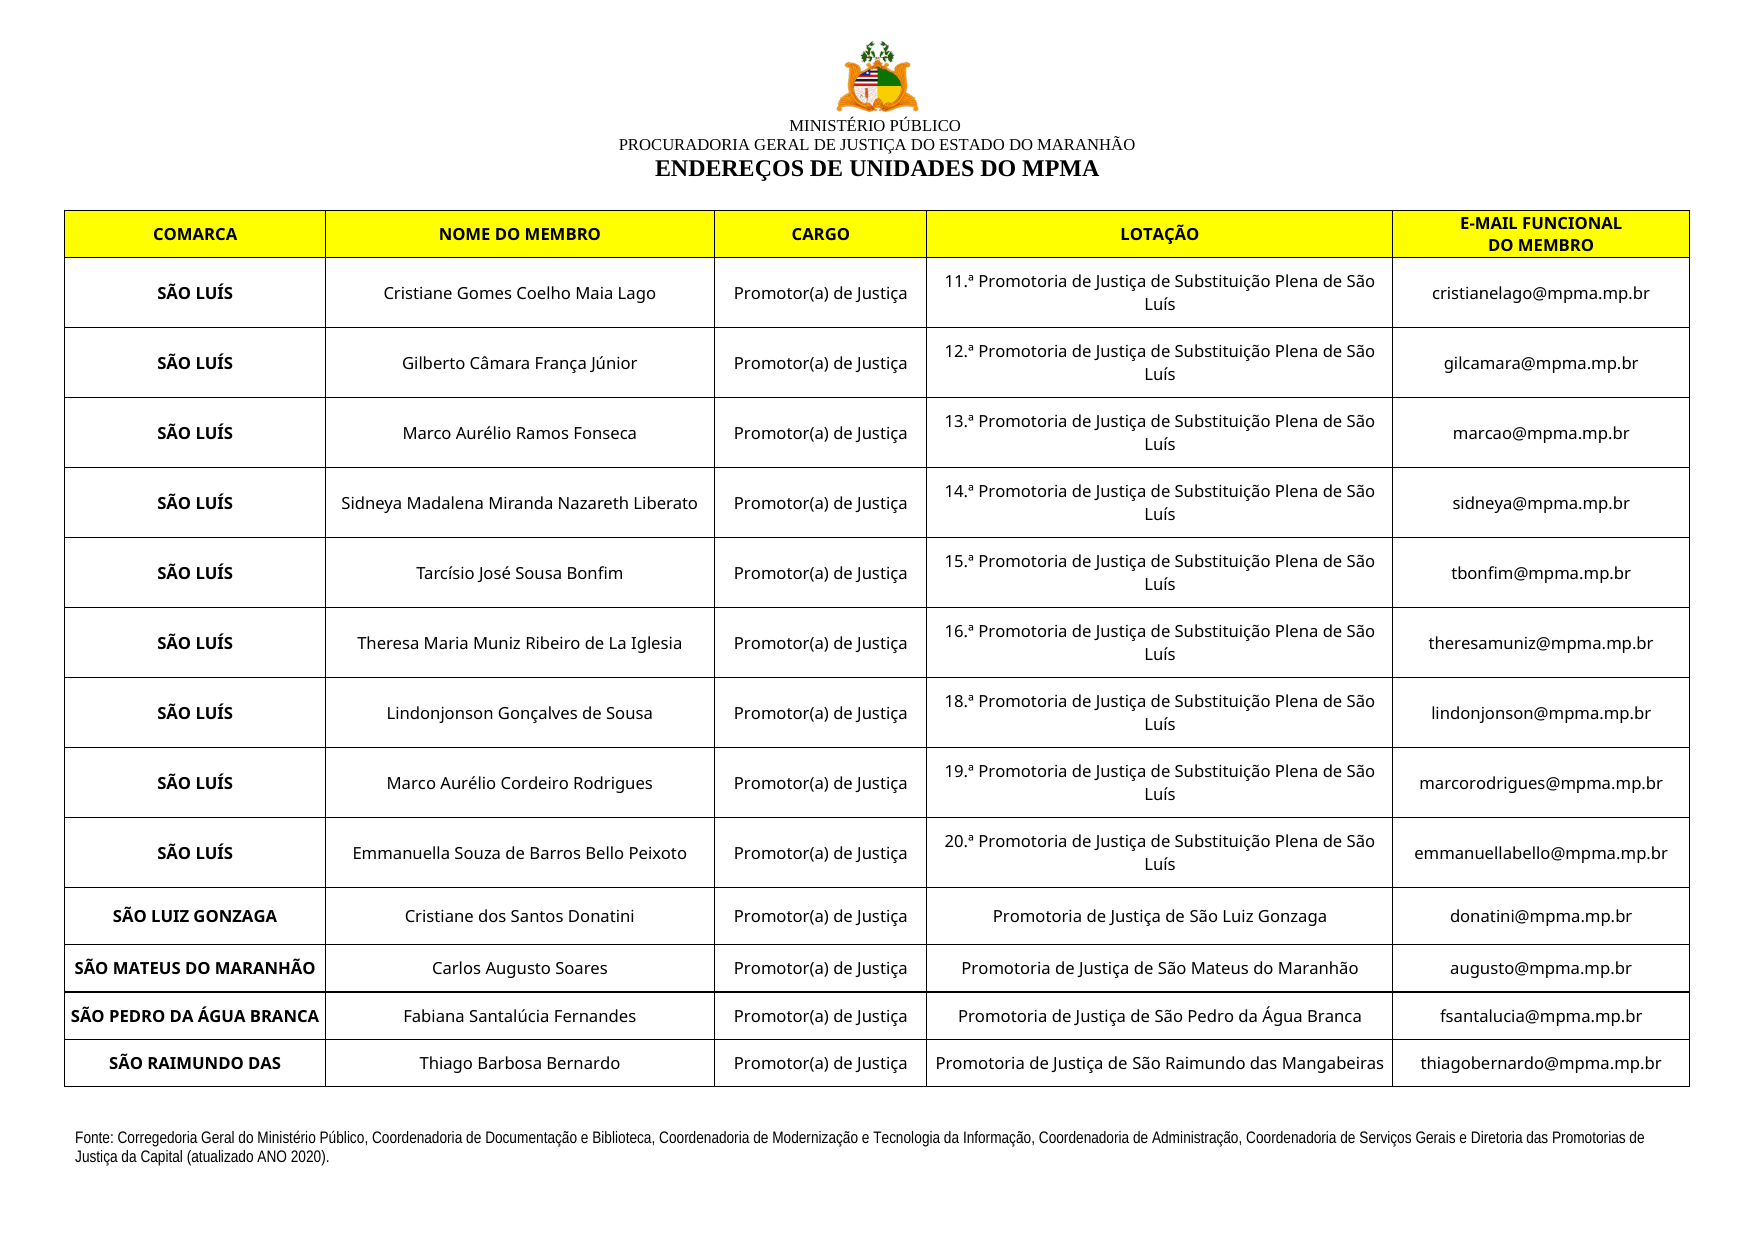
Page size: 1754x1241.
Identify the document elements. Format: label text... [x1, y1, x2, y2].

table_cell thiagobernardo@mpma.mp.br [1393, 1040, 1689, 1086]
table_cell Promotoria de Justiça de São Mateus do Maranhão [927, 945, 1392, 991]
table_cell 18.ª Promotoria de Justiça de Substituição Plena de São Luís [927, 678, 1392, 747]
table_cell Sidneya Madalena Miranda Nazareth Liberato [326, 468, 714, 537]
table_cell Promotor(a) de Justiça [715, 608, 926, 677]
table_cell cristianelago@mpma.mp.br [1393, 258, 1689, 327]
table_cell Carlos Augusto Soares [326, 945, 714, 991]
table_cell 12.ª Promotoria de Justiça de Substituição Plena de São Luís [927, 328, 1392, 397]
table_cell fsantalucia@mpma.mp.br [1393, 993, 1689, 1039]
table_cell Promotoria de Justiça de São Luiz Gonzaga [927, 888, 1392, 944]
table_cell 16.ª Promotoria de Justiça de Substituição Plena de São Luís [927, 608, 1392, 677]
table_cell emmanuellabello@mpma.mp.br [1393, 818, 1689, 887]
table_cell Promotor(a) de Justiça [715, 678, 926, 747]
table_cell donatini@mpma.mp.br [1393, 888, 1689, 944]
table_cell sidneya@mpma.mp.br [1393, 468, 1689, 537]
table_header E-MAIL FUNCIONAL DO MEMBRO [1393, 211, 1689, 257]
table_cell 19.ª Promotoria de Justiça de Substituição Plena de São Luís [927, 748, 1392, 817]
table_cell SÃO LUÍS [65, 608, 325, 677]
table_header CARGO [715, 211, 926, 257]
table_cell SÃO LUÍS [65, 678, 325, 747]
table_cell Promotor(a) de Justiça [715, 993, 926, 1039]
table_cell marcao@mpma.mp.br [1393, 398, 1689, 467]
table_cell SÃO LUÍS [65, 398, 325, 467]
table_cell 11.ª Promotoria de Justiça de Substituição Plena de São Luís [927, 258, 1392, 327]
table_header LOTAÇÃO [927, 211, 1392, 257]
table_cell SÃO LUÍS [65, 748, 325, 817]
table_cell gilcamara@mpma.mp.br [1393, 328, 1689, 397]
table_header NOME DO MEMBRO [326, 211, 714, 257]
table_cell Promotor(a) de Justiça [715, 748, 926, 817]
table_cell Emmanuella Souza de Barros Bello Peixoto [326, 818, 714, 887]
table_cell SÃO MATEUS DO MARANHÃO [65, 945, 325, 991]
table_cell SÃO LUÍS [65, 538, 325, 607]
table_cell Marco Aurélio Cordeiro Rodrigues [326, 748, 714, 817]
table_cell SÃO LUIZ GONZAGA [65, 888, 325, 944]
table_cell 13.ª Promotoria de Justiça de Substituição Plena de São Luís [927, 398, 1392, 467]
table_cell SÃO PEDRO DA ÁGUA BRANCA [65, 993, 325, 1039]
table_cell Promotor(a) de Justiça [715, 945, 926, 991]
table_cell 15.ª Promotoria de Justiça de Substituição Plena de São Luís [927, 538, 1392, 607]
table_cell Fabiana Santalúcia Fernandes [326, 993, 714, 1039]
table_cell Lindonjonson Gonçalves de Sousa [326, 678, 714, 747]
table_cell augusto@mpma.mp.br [1393, 945, 1689, 991]
table_cell Cristiane dos Santos Donatini [326, 888, 714, 944]
table_cell Promotor(a) de Justiça [715, 258, 926, 327]
picture [834, 39, 920, 116]
table_header COMARCA [65, 211, 325, 257]
table_cell Promotor(a) de Justiça [715, 1040, 926, 1086]
table_cell Promotoria de Justiça de São Raimundo das Mangabeiras [927, 1040, 1392, 1086]
table_cell lindonjonson@mpma.mp.br [1393, 678, 1689, 747]
table_cell Thiago Barbosa Bernardo [326, 1040, 714, 1086]
table_cell SÃO LUÍS [65, 328, 325, 397]
table_cell tbonfim@mpma.mp.br [1393, 538, 1689, 607]
table_cell Promotor(a) de Justiça [715, 328, 926, 397]
table_cell Promotor(a) de Justiça [715, 888, 926, 944]
table_cell theresamuniz@mpma.mp.br [1393, 608, 1689, 677]
table_cell SÃO RAIMUNDO DAS [65, 1040, 325, 1086]
table_cell 20.ª Promotoria de Justiça de Substituição Plena de São Luís [927, 818, 1392, 887]
table_cell SÃO LUÍS [65, 258, 325, 327]
table_cell marcorodrigues@mpma.mp.br [1393, 748, 1689, 817]
table_cell Tarcísio José Sousa Bonfim [326, 538, 714, 607]
table_cell Promotor(a) de Justiça [715, 818, 926, 887]
table_cell Gilberto Câmara França Júnior [326, 328, 714, 397]
table_cell Cristiane Gomes Coelho Maia Lago [326, 258, 714, 327]
table_cell SÃO LUÍS [65, 818, 325, 887]
table_cell Promotor(a) de Justiça [715, 468, 926, 537]
table_cell Marco Aurélio Ramos Fonseca [326, 398, 714, 467]
table_cell SÃO LUÍS [65, 468, 325, 537]
table_cell 14.ª Promotoria de Justiça de Substituição Plena de São Luís [927, 468, 1392, 537]
table_cell Promotor(a) de Justiça [715, 398, 926, 467]
table_cell Promotoria de Justiça de São Pedro da Água Branca [927, 993, 1392, 1039]
table_cell Promotor(a) de Justiça [715, 538, 926, 607]
table_cell Theresa Maria Muniz Ribeiro de La Iglesia [326, 608, 714, 677]
